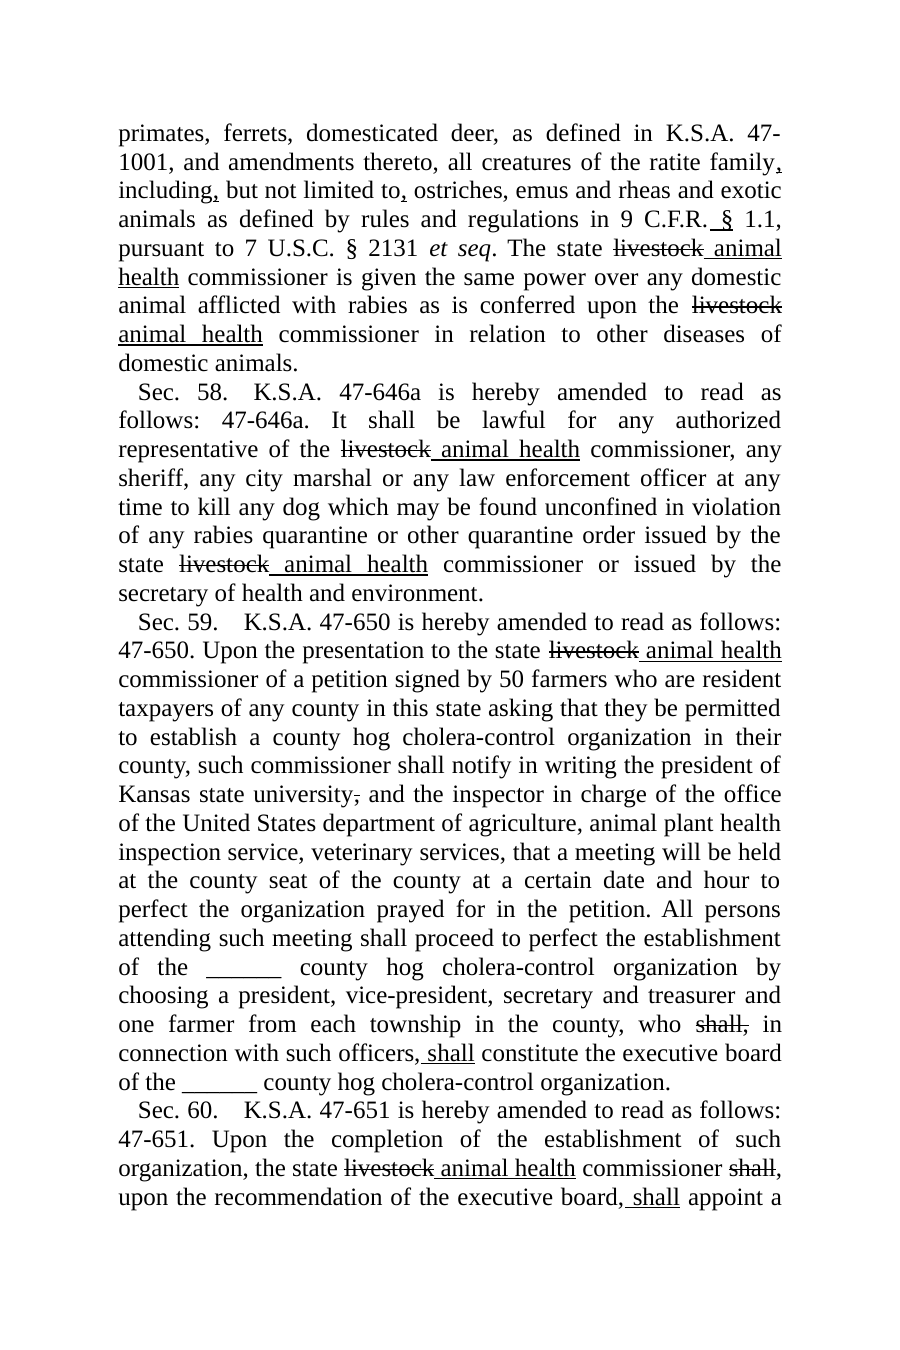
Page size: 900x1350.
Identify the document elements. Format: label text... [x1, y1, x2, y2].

text primates, ferrets, domesticated deer, as defined in K.S.A. 47-1001, and amendments thereto, all creatures of the ratite family, including, but not limited to, ostriches, emus and rheas and exotic animals as defined by rules and regulations in 9 C.F.R. § 1.1, pursuant to 7 U.S.C. § 2131 et seq. The state livestock animal health commissioner is given the same power over any domestic animal afflicted with rabies as is conferred upon the livestock animal health commissioner in relation to other diseases of domestic animals. [118, 118, 782, 377]
text Sec. 60. K.S.A. 47-651 is hereby amended to read as follows: 47-651. Upon the completion of the establishment of such organization, the state livestock animal health commissioner shall, upon the recommendation of the executive board, shall appoint a [118, 1096, 782, 1211]
text Sec. 59. K.S.A. 47-650 is hereby amended to read as follows: 47-650. Upon the presentation to the state livestock animal health commissioner of a petition signed by 50 farmers who are resident taxpayers of any county in this state asking that they be permitted to establish a county hog cholera-control organization in their county, such commissioner shall notify in writing the president of Kansas state university, and the inspector in charge of the office of the United States department of agriculture, animal plant health inspection service, veterinary services, that a meeting will be held at the county seat of the county at a certain date and hour to perfect the organization prayed for in the petition. All persons attending such meeting shall proceed to perfect the establishment of the ______ county hog cholera-control organization by choosing a president, vice-president, secretary and treasurer and one farmer from each township in the county, who shall, in connection with such officers, shall constitute the executive board of the ______ county hog cholera-control organization. [118, 607, 782, 1096]
text Sec. 58. K.S.A. 47-646a is hereby amended to read as follows: 47-646a. It shall be lawful for any authorized representative of the livestock animal health commissioner, any sheriff, any city marshal or any law enforcement officer at any time to kill any dog which may be found unconfined in violation of any rabies quarantine or other quarantine order issued by the state livestock animal health commissioner or issued by the secretary of health and environment. [118, 377, 782, 607]
